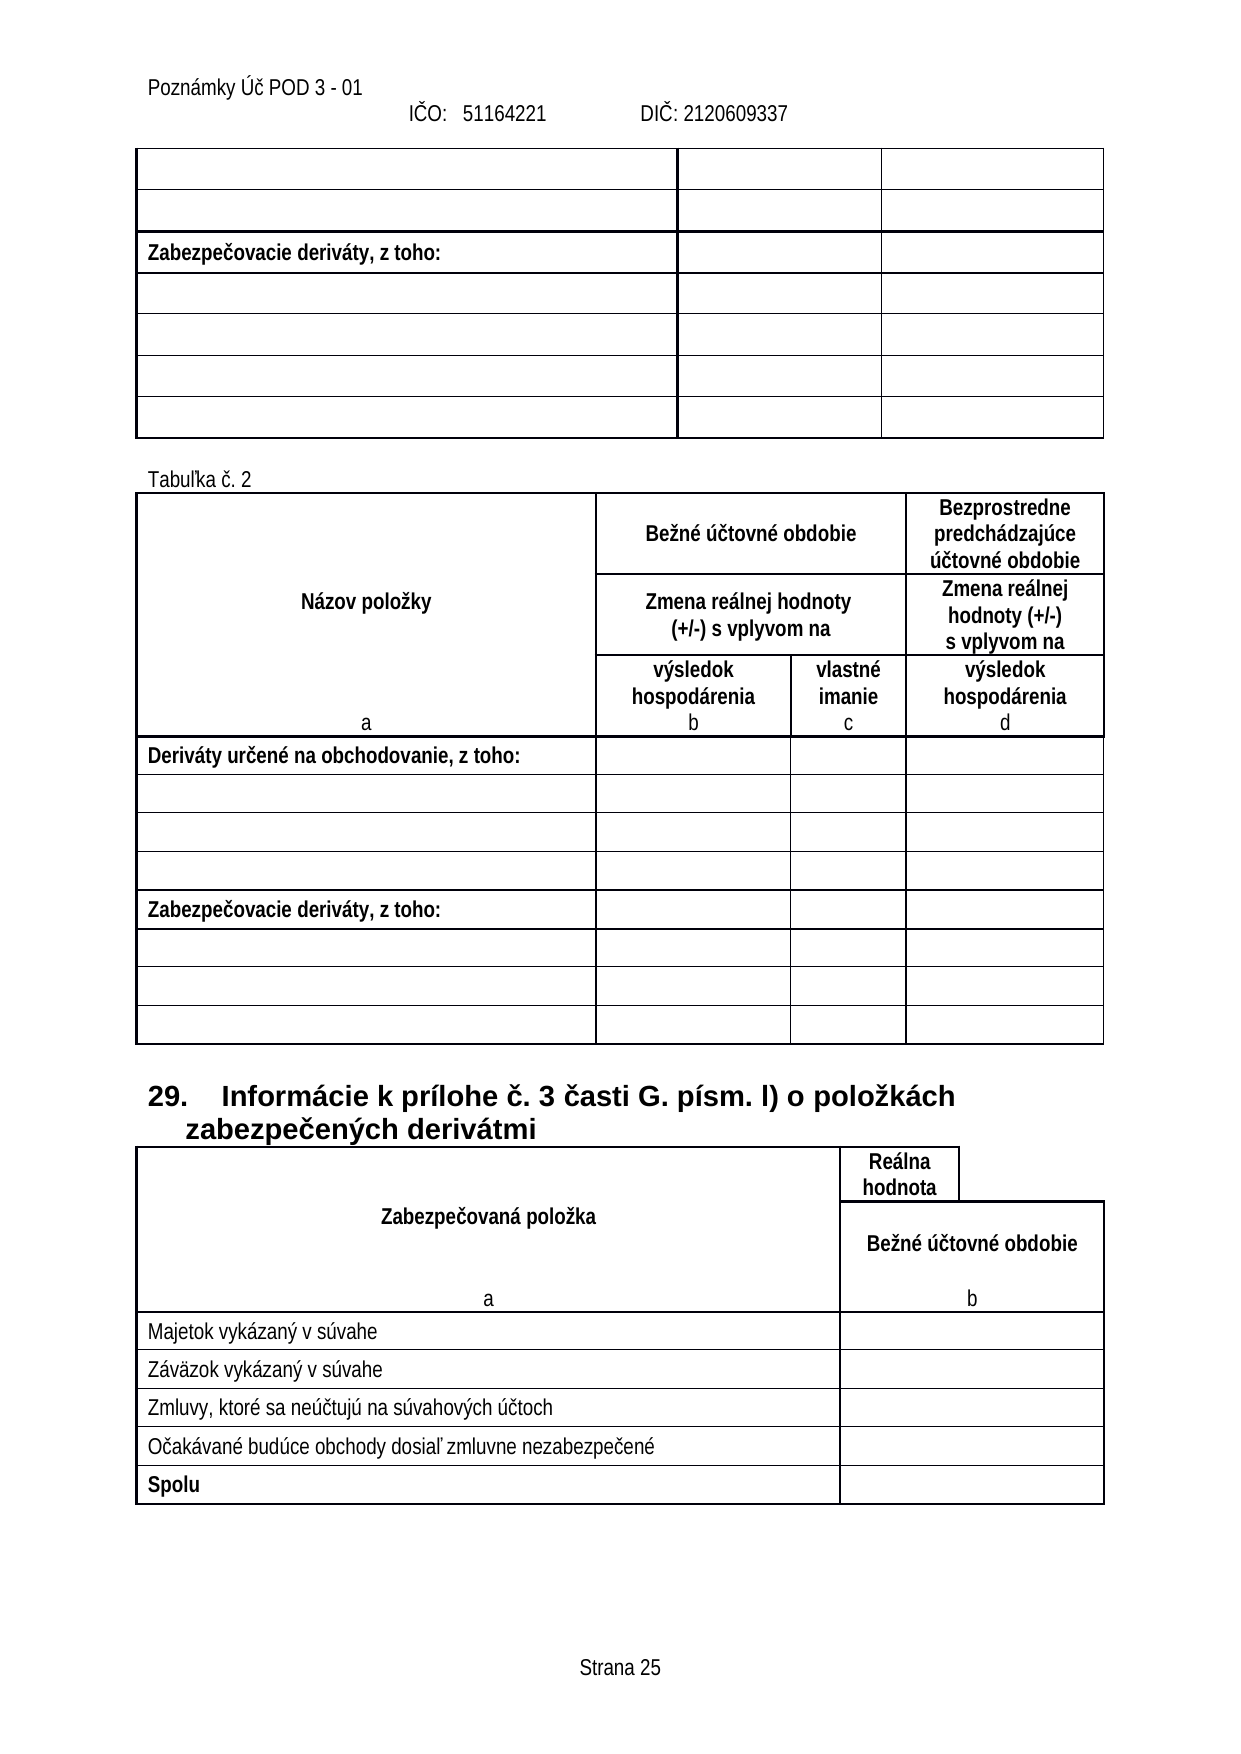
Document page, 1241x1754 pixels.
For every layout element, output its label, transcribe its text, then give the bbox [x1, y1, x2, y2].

table_cell Zabezpečovacie deriváty, z toho: [138, 891, 595, 928]
table_cell [791, 891, 905, 928]
table_cell [791, 775, 905, 812]
table_cell a [138, 1285, 839, 1311]
table_header Bezprostredne predchádzajúce účtovné obdobie [907, 494, 1103, 573]
table_header Zabezpečovaná položka [138, 1148, 839, 1284]
table_cell [882, 274, 1103, 313]
table_cell [138, 314, 676, 354]
table_cell [597, 852, 790, 889]
table_header Bežné účtovné obdobie [597, 494, 905, 573]
table_cell výsledok hospodárenia [907, 656, 1103, 709]
table_header Názov položky [138, 494, 595, 709]
table_cell d [907, 709, 1103, 735]
table_cell [138, 190, 676, 230]
table_cell Zmena reálnej hodnoty (+/-) s vplyvom na [907, 575, 1103, 654]
table_cell c [792, 709, 905, 735]
table_cell [597, 967, 790, 1004]
table_cell [841, 1389, 1103, 1426]
table_cell [138, 852, 595, 889]
table_cell [597, 1006, 790, 1043]
table_cell [882, 314, 1103, 354]
table_cell Deriváty určené na obchodovanie, z toho: [138, 738, 595, 774]
table_cell Zabezpečovacie deriváty, z toho: [138, 233, 676, 272]
table_cell [597, 891, 790, 928]
table_cell [679, 149, 881, 189]
table_cell [138, 813, 595, 851]
table_cell [597, 738, 790, 774]
table_cell [907, 967, 1103, 1004]
table_cell Majetok vykázaný v súvahe [138, 1313, 839, 1349]
table_cell Zmena reálnej hodnoty (+/-) s vplyvom na [597, 575, 905, 654]
table_cell [907, 891, 1103, 928]
table_cell [679, 274, 881, 313]
table_cell [791, 813, 905, 851]
table_cell Spolu [138, 1466, 839, 1503]
table_cell [679, 233, 881, 272]
title Informácie k prílohe č. 3 časti G. písm. l) o položkách zabezpečených derivátmi [148, 1078, 1092, 1146]
table_cell [791, 852, 905, 889]
table_cell [907, 775, 1103, 812]
table_cell [138, 967, 595, 1004]
table_cell [597, 813, 790, 851]
table_cell výsledok hospodárenia [597, 656, 790, 709]
table_cell Zmluvy, ktoré sa neúčtujú na súvahových účtoch [138, 1389, 839, 1426]
table_cell [791, 738, 905, 774]
table_cell a [138, 709, 595, 735]
table_header [960, 1146, 1104, 1200]
table_cell vlastné imanie [792, 656, 905, 709]
table_cell [138, 930, 595, 966]
table_cell [841, 1350, 1103, 1388]
table_cell [907, 930, 1103, 966]
table_cell [791, 1006, 905, 1043]
table_cell [138, 397, 676, 437]
table_cell [907, 852, 1103, 889]
table_cell [679, 397, 881, 437]
table_cell [138, 356, 676, 396]
table_cell [791, 930, 905, 966]
table_cell [679, 314, 881, 354]
table_cell [882, 356, 1103, 396]
table_cell [597, 930, 790, 966]
table_cell b [597, 709, 790, 735]
table_cell b [841, 1285, 1103, 1311]
table_cell Bežné účtovné obdobie [841, 1203, 1103, 1284]
table_cell [882, 149, 1103, 189]
table_cell Záväzok vykázaný v súvahe [138, 1350, 839, 1388]
table_cell [138, 775, 595, 812]
table_cell [679, 356, 881, 396]
table_header Reálna hodnota [841, 1148, 958, 1200]
table_cell [597, 775, 790, 812]
table_cell [679, 190, 881, 230]
table_cell [882, 190, 1103, 230]
table_cell [907, 1006, 1103, 1043]
table_cell [882, 233, 1103, 272]
table_cell Očakávané budúce obchody dosiaľ zmluvne nezabezpečené [138, 1427, 839, 1465]
table_cell [138, 149, 676, 189]
table_cell [841, 1427, 1103, 1465]
text Tabuľka č. 2 [148, 466, 1092, 492]
table_cell [907, 813, 1103, 851]
table_cell [882, 397, 1103, 437]
table_cell [138, 274, 676, 313]
table_cell [791, 967, 905, 1004]
table_cell [138, 1006, 595, 1043]
table_cell [907, 738, 1103, 774]
table_cell [841, 1466, 1103, 1503]
table_cell [841, 1313, 1103, 1349]
